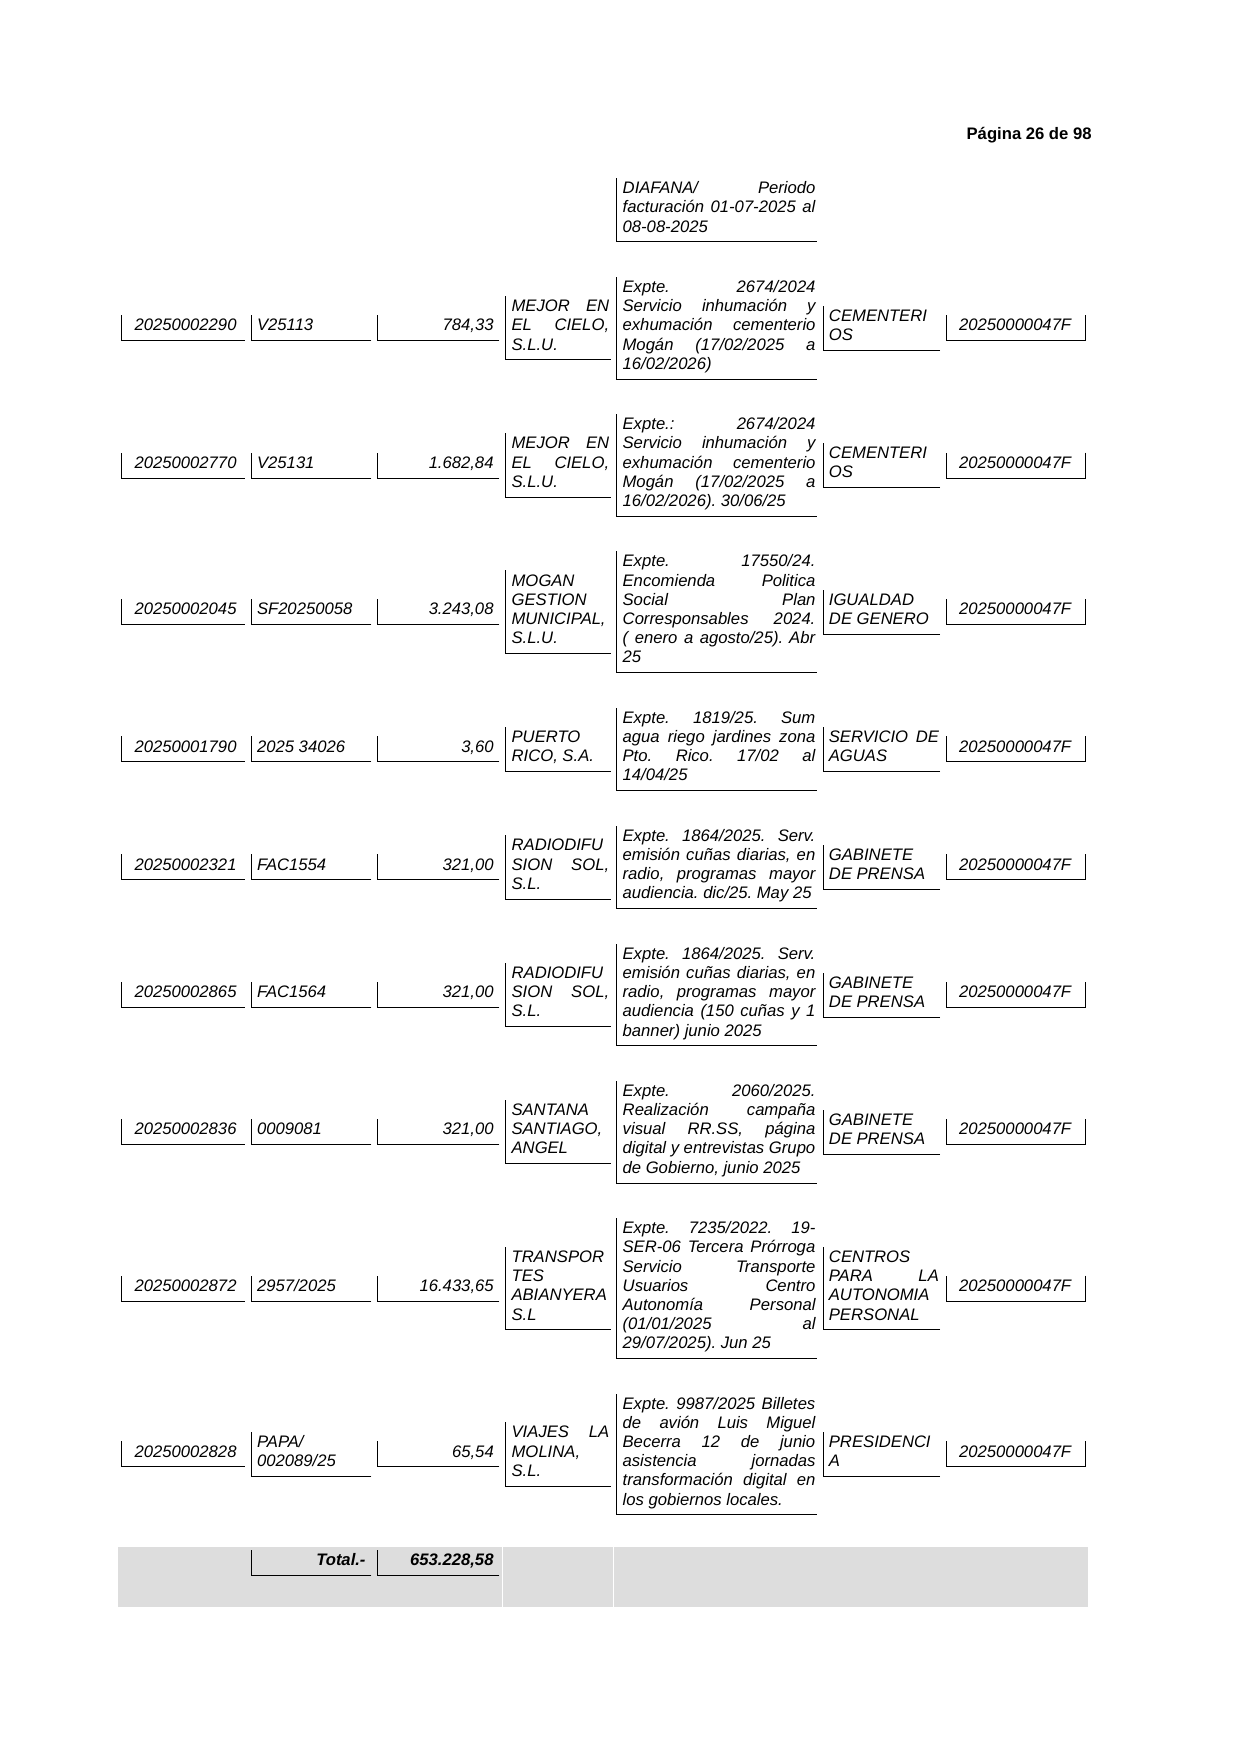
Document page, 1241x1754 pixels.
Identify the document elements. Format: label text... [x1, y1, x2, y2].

table_cell DIAFANA/ Periodo facturación 01-07-2025 al 08-08-2025 [614, 175, 820, 274]
table_cell 20250001790 [118, 705, 248, 823]
table_cell 20250000047F [943, 1078, 1088, 1215]
table_cell 20250002828 [118, 1391, 248, 1547]
table_cell 20250000047F [943, 941, 1088, 1078]
table_cell Expte. 2674/2024 Servicio inhumación y exhumación cementerio Mogán (17/02/2025 a 16/02/2026) [614, 274, 820, 411]
table_cell MEJOR EN EL CIELO, S.L.U. [503, 411, 613, 548]
table_cell 321,00 [374, 1078, 502, 1215]
table_cell PRESIDENCIA [820, 1391, 943, 1547]
table_cell 3.243,08 [374, 548, 502, 705]
table_cell 20250002045 [118, 548, 248, 705]
table_cell SF20250058 [248, 548, 374, 705]
table_cell 20250002836 [118, 1078, 248, 1215]
table_cell SANTANA SANTIAGO, ANGEL [503, 1078, 613, 1215]
table_cell 3,60 [374, 705, 502, 823]
table_cell Expte. 7235/2022. 19-SER-06 Tercera Prórroga Servicio Transporte Usuarios Centro Autonomía Personal (01/01/2025 al 29/07/2025). Jun 25 [614, 1215, 820, 1391]
table_cell 20250000047F [943, 274, 1088, 411]
table_cell 2957/2025 [248, 1215, 374, 1391]
table_cell CEMENTERIOS [820, 411, 943, 548]
table_cell 2025 34026 [248, 705, 374, 823]
table_cell 20250000047F [943, 705, 1088, 823]
table_cell Expte. 17550/24. Encomienda Politica Social Plan Corresponsables 2024.( enero a agosto/25). Abr 25 [614, 548, 820, 705]
table_cell 20250002321 [118, 823, 248, 941]
table_cell 20250002865 [118, 941, 248, 1078]
table_cell RADIODIFUSION SOL, S.L. [503, 941, 613, 1078]
table_cell PUERTO RICO, S.A. [503, 705, 613, 823]
table_cell RADIODIFUSION SOL, S.L. [503, 823, 613, 941]
table_cell Expte. 1864/2025. Serv. emisión cuñas diarias, en radio, programas mayor audiencia. dic/25. May 25 [614, 823, 820, 941]
table_cell 20250000047F [943, 411, 1088, 548]
table_cell [118, 175, 248, 274]
table_cell [118, 1547, 248, 1607]
table_cell V25131 [248, 411, 374, 548]
table_cell [248, 175, 374, 274]
table_cell 784,33 [374, 274, 502, 411]
table_cell CENTROS PARA LA AUTONOMIA PERSONAL [820, 1215, 943, 1391]
table_cell V25113 [248, 274, 374, 411]
table_cell Expte. 1864/2025. Serv. emisión cuñas diarias, en radio, programas mayor audiencia (150 cuñas y 1 banner) junio 2025 [614, 941, 820, 1078]
table_cell 20250000047F [943, 1391, 1088, 1547]
table_cell GABINETE DE PRENSA [820, 823, 943, 941]
table_cell GABINETE DE PRENSA [820, 941, 943, 1078]
table_cell [374, 175, 502, 274]
table_cell FAC1564 [248, 941, 374, 1078]
table_cell Expte.: 2674/2024 Servicio inhumación y exhumación cementerio Mogán (17/02/2025 a 16/02/2026). 30/06/25 [614, 411, 820, 548]
table_cell IGUALDAD DE GENERO [820, 548, 943, 705]
table_cell [503, 1547, 613, 1607]
table_cell 20250002770 [118, 411, 248, 548]
table_cell 321,00 [374, 941, 502, 1078]
table_cell Expte. 1819/25. Sum agua riego jardines zona Pto. Rico. 17/02 al 14/04/25 [614, 705, 820, 823]
table_cell CEMENTERIOS [820, 274, 943, 411]
table_cell Expte. 2060/2025. Realización campaña visual RR.SS, página digital y entrevistas Grupo de Gobierno, junio 2025 [614, 1078, 820, 1215]
table_cell PAPA/002089/25 [248, 1391, 374, 1547]
table_cell 1.682,84 [374, 411, 502, 548]
table_cell 0009081 [248, 1078, 374, 1215]
table_cell 20250000047F [943, 823, 1088, 941]
table_cell 20250000047F [943, 1215, 1088, 1391]
table_cell SERVICIO DE AGUAS [820, 705, 943, 823]
table_cell Expte. 9987/2025 Billetes de avión Luis Miguel Becerra 12 de junio asistencia jornadas transformación digital en los gobiernos locales. [614, 1391, 820, 1547]
table_cell VIAJES LA MOLINA, S.L. [503, 1391, 613, 1547]
table_cell [943, 175, 1088, 274]
table_cell [943, 1547, 1088, 1607]
table_cell FAC1554 [248, 823, 374, 941]
table_cell MOGAN GESTION MUNICIPAL, S.L.U. [503, 548, 613, 705]
table_cell [614, 1547, 820, 1607]
table_cell 321,00 [374, 823, 502, 941]
table_cell 20250002872 [118, 1215, 248, 1391]
table_cell MEJOR EN EL CIELO, S.L.U. [503, 274, 613, 411]
table_cell [820, 175, 943, 274]
table_cell [503, 175, 613, 274]
table_cell Total.- [248, 1547, 374, 1607]
table_cell 16.433,65 [374, 1215, 502, 1391]
table_cell 653.228,58 [374, 1547, 502, 1607]
table_cell GABINETE DE PRENSA [820, 1078, 943, 1215]
table_cell TRANSPORTES ABIANYERA S.L [503, 1215, 613, 1391]
table_cell [820, 1547, 943, 1607]
table_cell 65,54 [374, 1391, 502, 1547]
table_cell 20250002290 [118, 274, 248, 411]
table_cell 20250000047F [943, 548, 1088, 705]
